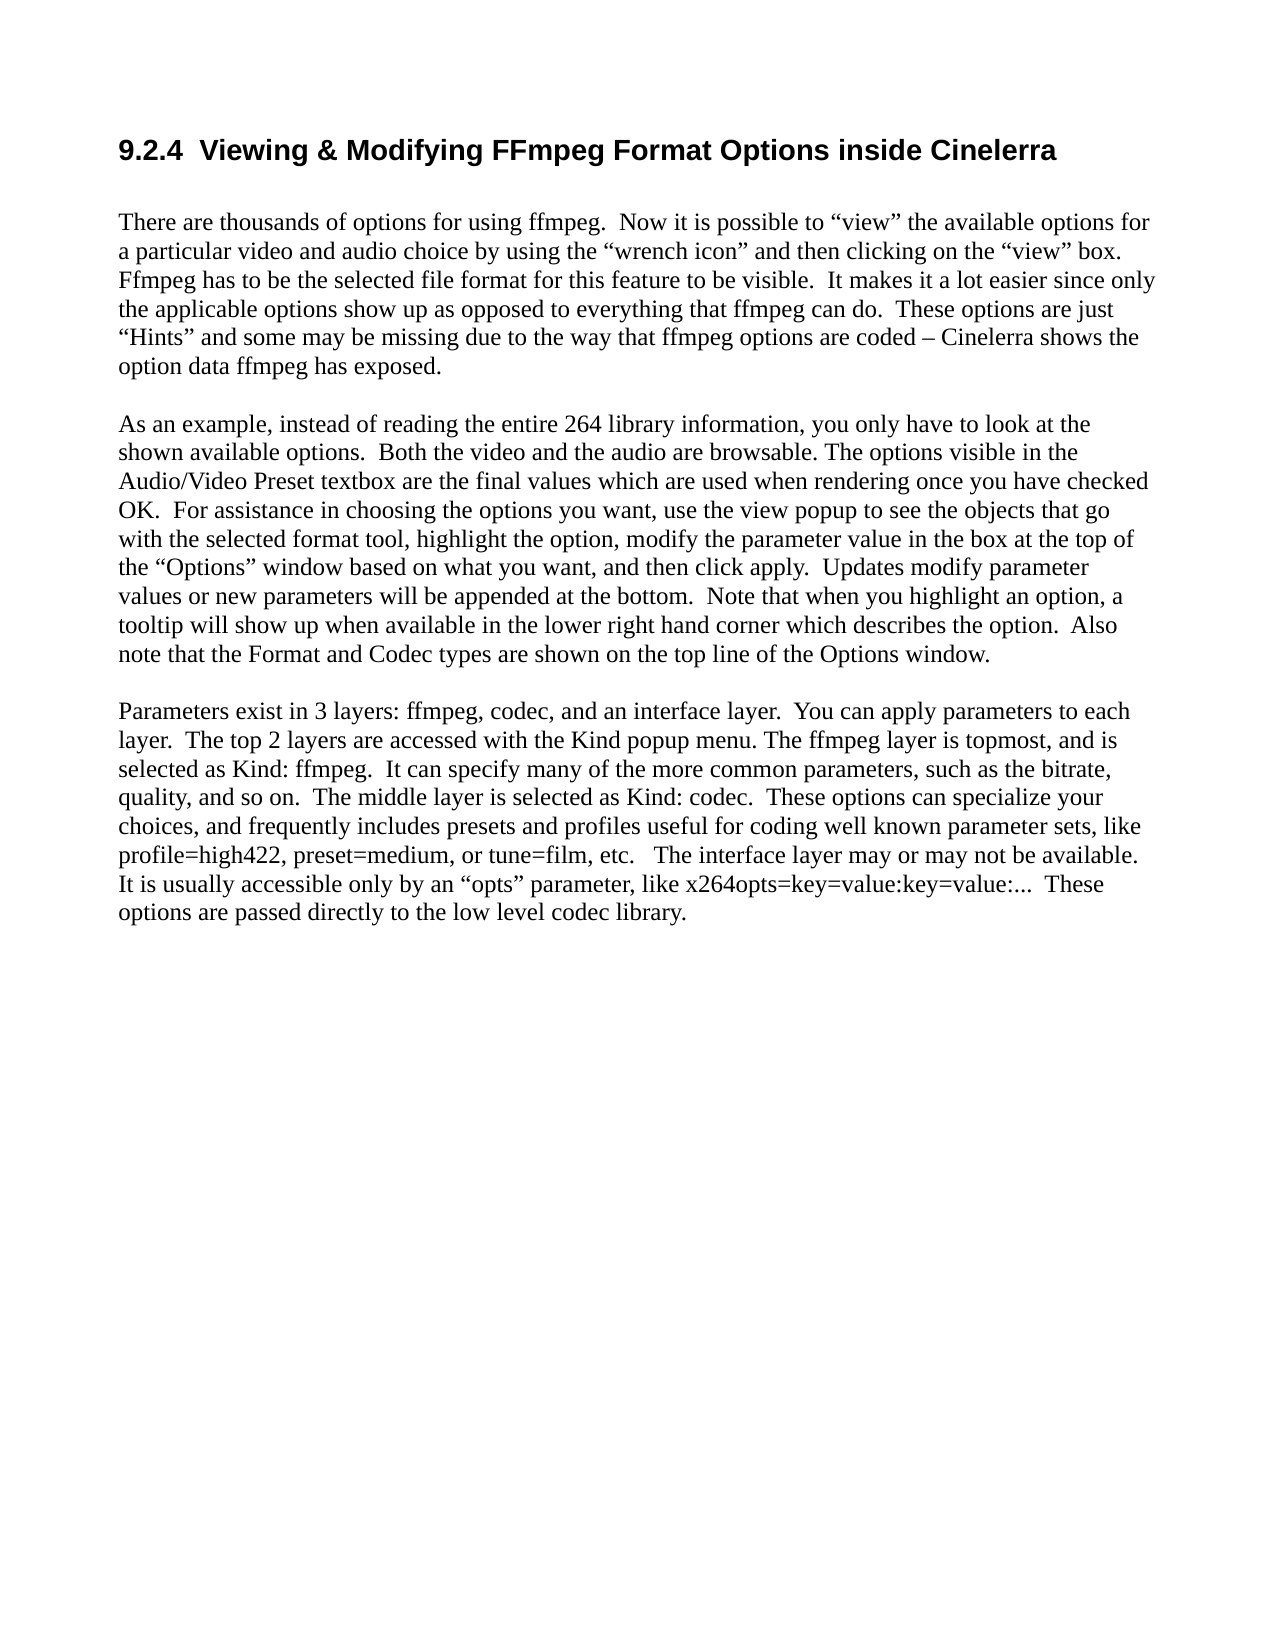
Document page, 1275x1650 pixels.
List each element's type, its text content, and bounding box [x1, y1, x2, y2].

text There are thousands of options for using ffmpeg. Now it is possible to “view” the available options for a particular video and audio choice by using the “wrench icon” and then clicking on the “view” box. Ffmpeg has to be the selected file format for this feature to be visible. It makes it a lot easier since only the applicable options show up as opposed to everything that ffmpeg can do. These options are just “Hints” and some may be missing due to the way that ffmpeg options are coded – Cinelerra shows the option data ffmpeg has exposed. [118, 207, 1157, 380]
text As an example, instead of reading the entire 264 library information, you only have to look at the shown available options. Both the video and the audio are browsable. The options visible in the Audio/Video Preset textbox are the final values which are used when rendering once you have checked OK. For assistance in choosing the options you want, use the view popup to see the objects that go with the selected format tool, highlight the option, modify the parameter value in the box at the top of the “Options” window based on what you want, and then click apply. Updates modify parameter values or new parameters will be appended at the bottom. Note that when you highlight an option, a tooltip will show up when available in the lower right hand corner which describes the option. Also note that the Format and Codec types are shown on the top line of the Options window. [118, 409, 1157, 667]
subtitle 9.2.4 Viewing & Modifying FFmpeg Format Options inside Cinelerra [118, 133, 1157, 166]
text Parameters exist in 3 layers: ffmpeg, codec, and an interface layer. You can apply parameters to each layer. The top 2 layers are accessed with the Kind popup menu. The ffmpeg layer is topmost, and is selected as Kind: ffmpeg. It can specify many of the more common parameters, such as the bitrate, quality, and so on. The middle layer is selected as Kind: codec. These options can specialize your choices, and frequently includes presets and profiles useful for coding well known parameter sets, like profile=high422, preset=medium, or tune=film, etc. The interface layer may or may not be available. It is usually accessible only by an “opts” parameter, like x264opts=key=value:key=value:... These options are passed directly to the low level codec library. [118, 696, 1157, 926]
